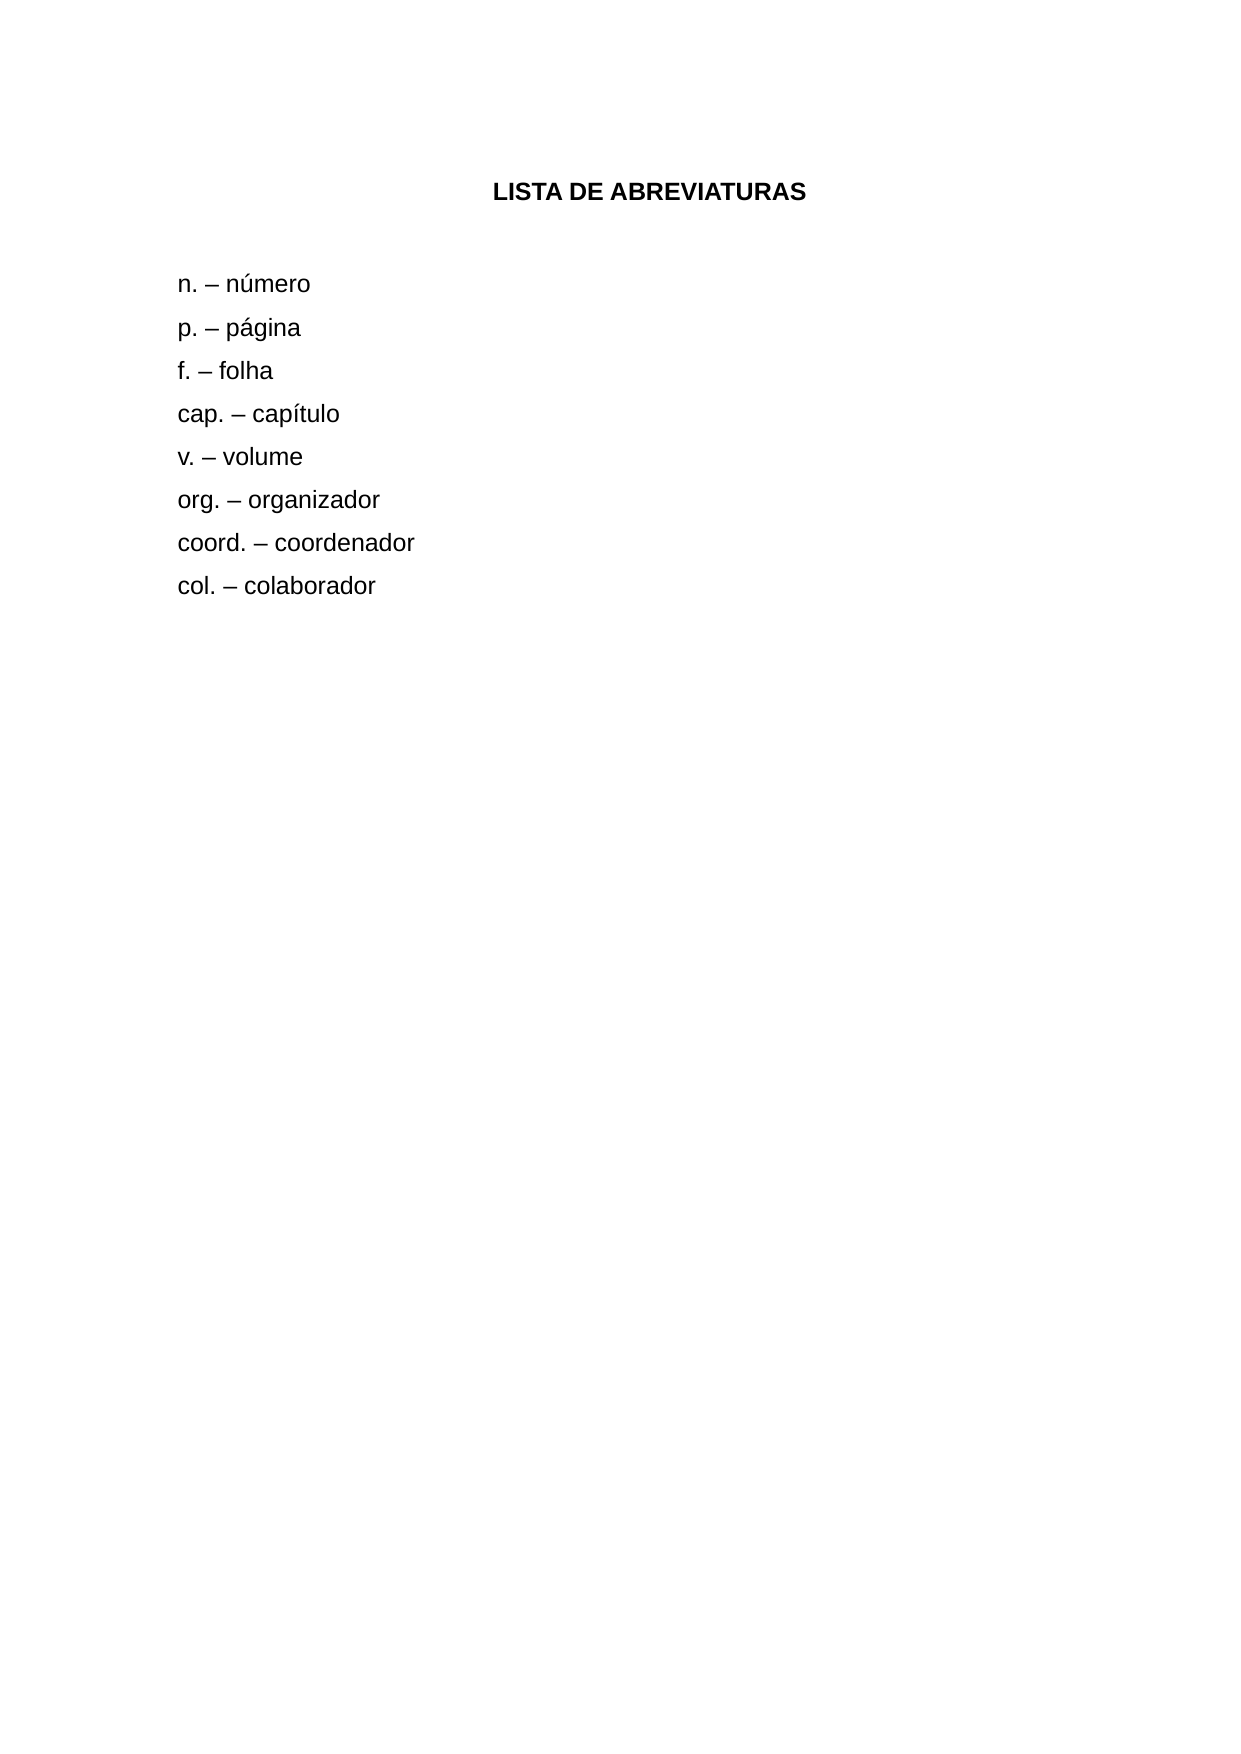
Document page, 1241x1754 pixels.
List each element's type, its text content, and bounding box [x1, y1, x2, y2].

text cap. – capítulo [177, 399, 1122, 427]
text org. – organizador [177, 485, 1122, 514]
text coord. – coordenador [177, 528, 1122, 557]
text col. – colaborador [177, 571, 1122, 600]
text n. – número [177, 269, 1122, 298]
text v. – volume [177, 442, 1122, 471]
text p. – página [177, 312, 1122, 341]
text LISTA DE ABREVIATURAS [177, 177, 1122, 206]
text f. – folha [177, 356, 1122, 384]
